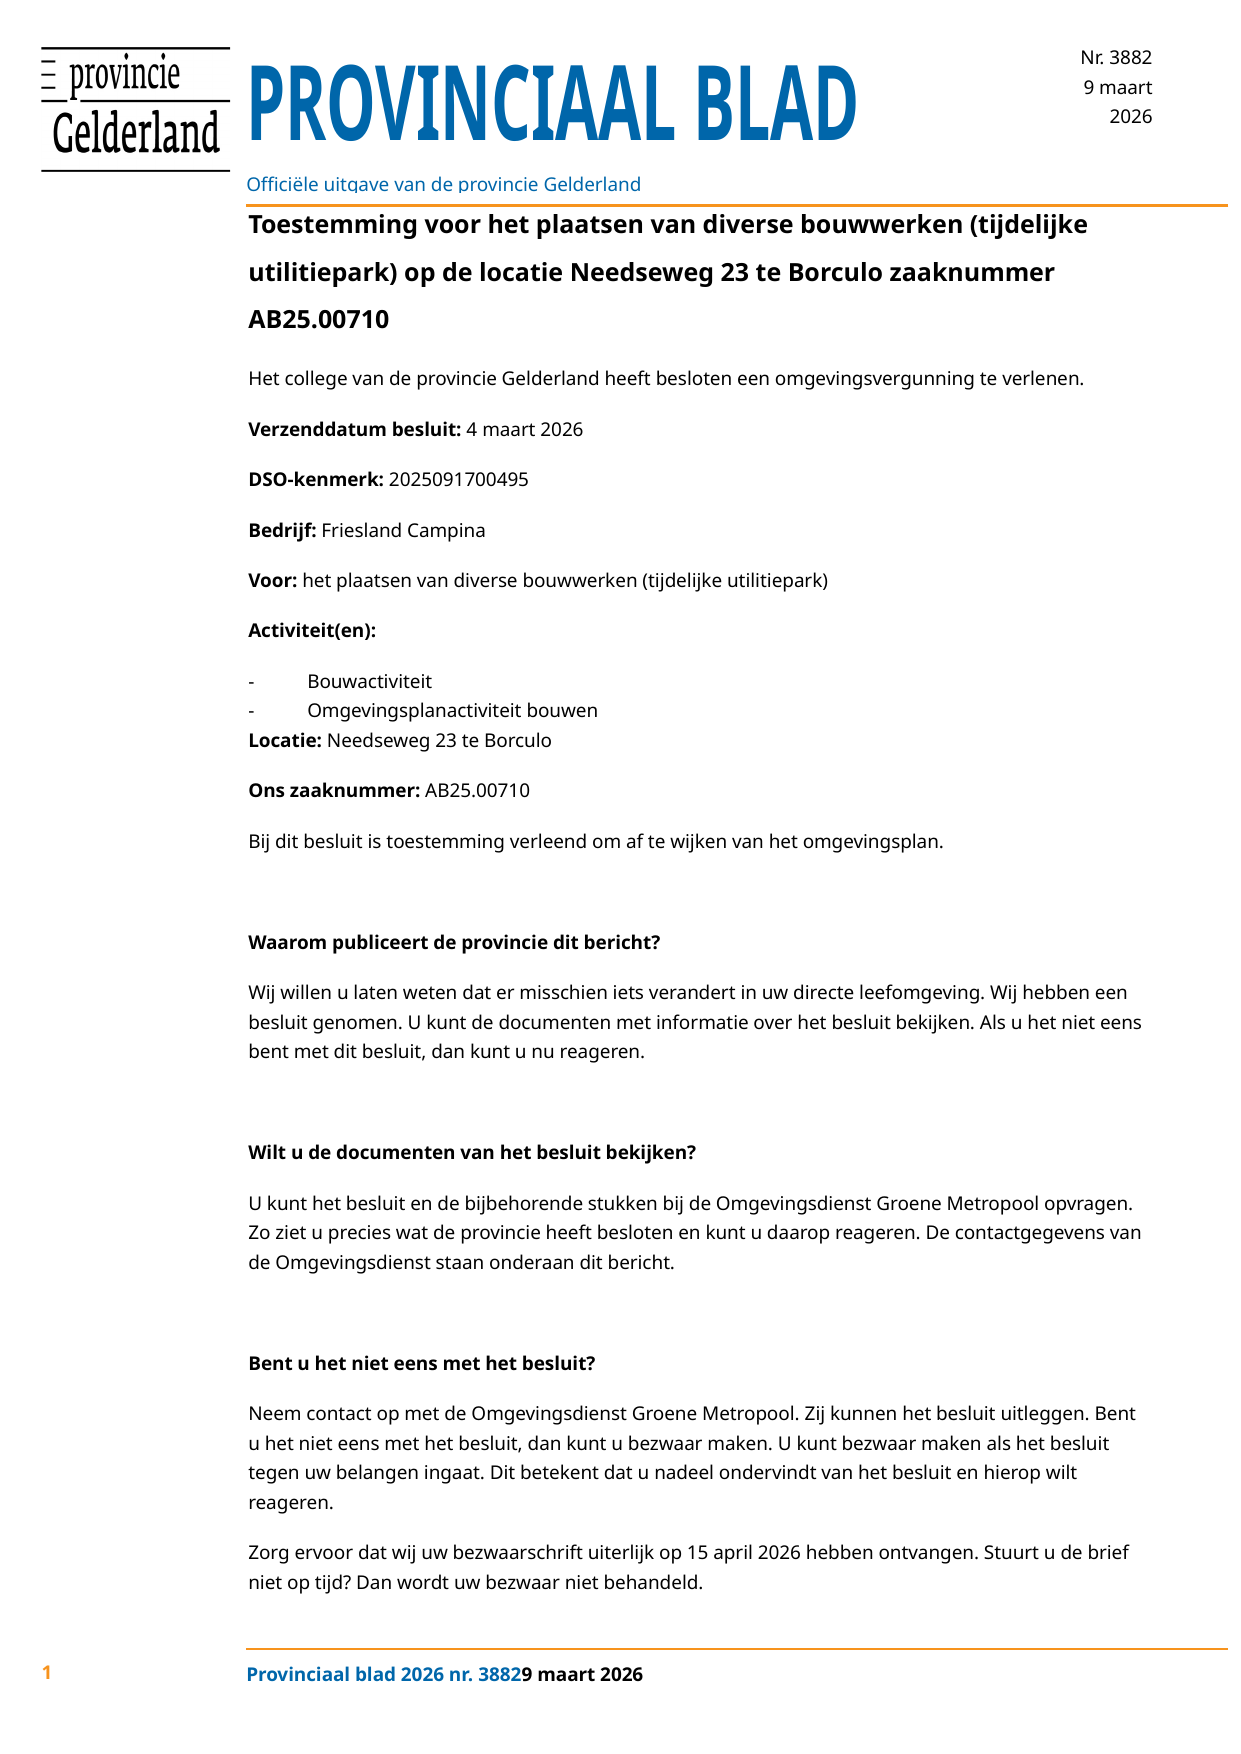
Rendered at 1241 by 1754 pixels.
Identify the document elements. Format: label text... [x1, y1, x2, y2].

text Wij willen u laten weten dat er misschien iets verandert in uw directe leefomgeving. Wij hebben een besluit genomen. U kunt de documenten met informatie over het besluit bekijken. Als u het niet eens bent met dit besluit, dan kunt u nu reageren. [248, 979, 1152, 1064]
text Bedrijf: Friesland Campina [248, 517, 1152, 542]
text Activiteit(en): [248, 618, 1152, 643]
text Voor: het plaatsen van diverse bouwwerken (tijdelijke utilitiepark) [248, 567, 1152, 593]
text Waarom publiceert de provincie dit bericht? [248, 929, 1152, 954]
text Bent u het niet eens met het besluit? [248, 1350, 1152, 1375]
text Ons zaaknummer: AB25.00710 [248, 778, 1152, 803]
picture [41, 47, 231, 172]
text Het college van de provincie Gelderland heeft besloten een omgevingsvergunning te verlenen. [248, 366, 1152, 391]
text Verzenddatum besluit: 4 maart 2026 [248, 416, 1152, 442]
text U kunt het besluit en de bijbehorende stukken bij de Omgevingsdienst Groene Metropool opvragen. Zo ziet u precies wat de provincie heeft besloten en kunt u daarop reageren. De contactgegevens van de Omgevingsdienst staan onderaan dit bericht. [248, 1190, 1152, 1274]
text Zorg ervoor dat wij uw bezwaarschrift uiterlijk op 15 april 2026 hebben ontvangen. Stuurt u de brief niet op tijd? Dan wordt uw bezwaar niet behandeld. [248, 1539, 1152, 1594]
text Toestemming voor het plaatsen van diverse bouwwerken (tijdelijke utilitiepark) op de locatie Needseweg 23 te Borculo zaaknummer AB25.00710 [248, 207, 1152, 336]
text Locatie: Needseweg 23 te Borculo [248, 727, 1152, 753]
text Neem contact op met de Omgevingsdienst Groene Metropool. Zij kunnen het besluit uitleggen. Bent u het niet eens met het besluit, dan kunt u bezwaar maken. U kunt bezwaar maken als het besluit tegen uw belangen ingaat. Dit betekent dat u nadeel ondervindt van het besluit en hierop wilt reageren. [248, 1400, 1152, 1514]
list Omgevingsplanactiviteit bouwen [248, 698, 1152, 723]
list Bouwactiviteit [248, 668, 1152, 694]
text Bij dit besluit is toestemming verleend om af te wijken van het omgevingsplan. [248, 828, 1152, 854]
text Wilt u de documenten van het besluit bekijken? [248, 1139, 1152, 1165]
text DSO-kenmerk: 2025091700495 [248, 466, 1152, 492]
